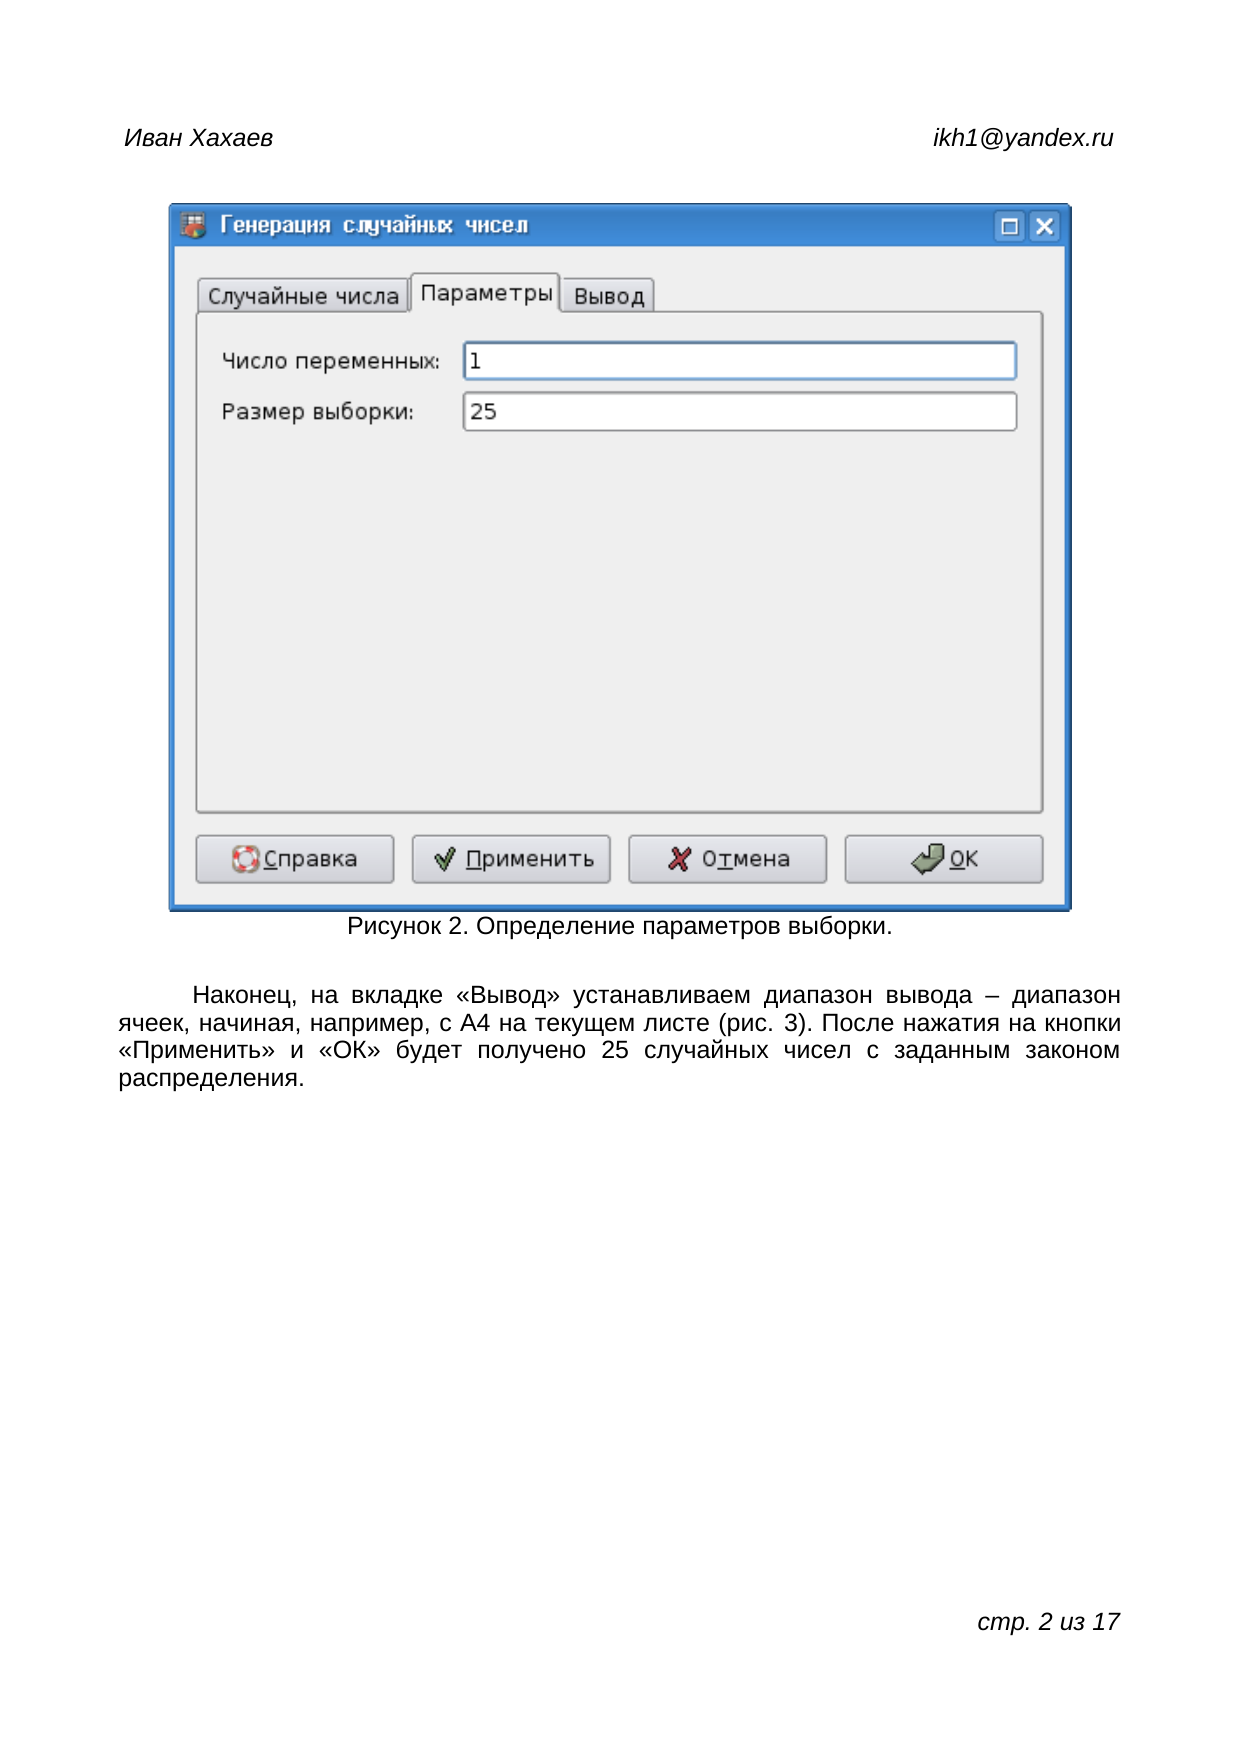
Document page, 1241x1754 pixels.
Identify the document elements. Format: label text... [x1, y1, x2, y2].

text Наконец, на вкладке «Вывод» устанавливаем диапазон вывода – диапазон ячеек, начиная, например, с A4 на текущем листе (рис. 3). После нажатия на кнопки «Применить» и «ОК» будет получено 25 случайных чисел с заданным законом распределения. [118, 980, 1122, 1092]
picture [168, 203, 1072, 912]
text Рисунок 2. Определение параметров выборки. [168, 912, 1072, 940]
